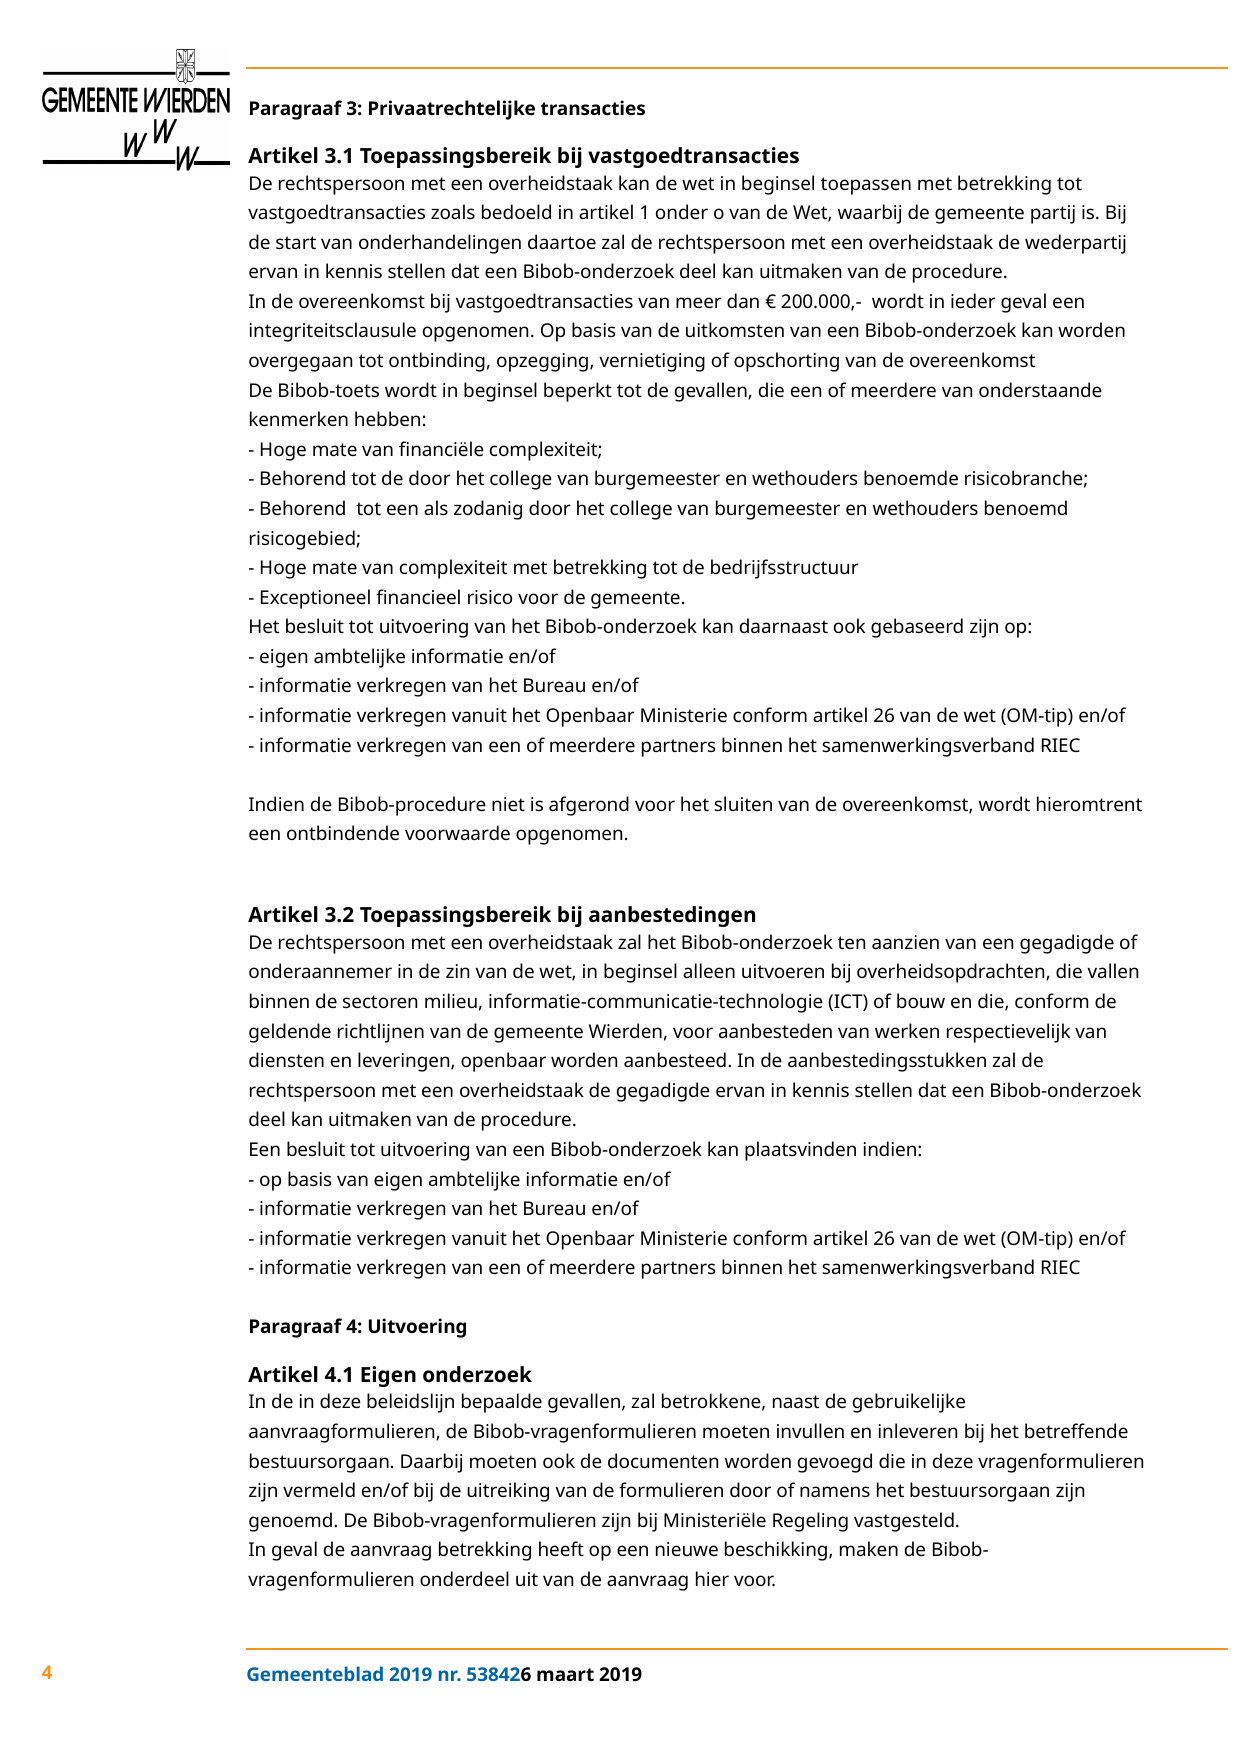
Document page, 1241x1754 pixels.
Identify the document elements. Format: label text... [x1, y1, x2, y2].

text - informatie verkregen van het Bureau en/of [248, 1195, 1152, 1221]
text - Behorend tot een als zodanig door het college van burgemeester en wethouders benoemd risicogebied; [248, 495, 1152, 551]
text De rechtspersoon met een overheidstaak zal het Bibob-onderzoek ten aanzien van een gegadigde of onderaannemer in de zin van de wet, in beginsel alleen uitvoeren bij overheidsopdrachten, die vallen binnen de sectoren milieu, informatie-communicatie-technologie (ICT) of bouw en die, conform de geldende richtlijnen van de gemeente Wierden, voor aanbesteden van werken respectievelijk van diensten en leveringen, openbaar worden aanbesteed. In de aanbestedingsstukken zal de rechtspersoon met een overheidstaak de gegadigde ervan in kennis stellen dat een Bibob-onderzoek deel kan uitmaken van de procedure. [248, 929, 1152, 1132]
text - Exceptioneel financieel risico voor de gemeente. [248, 584, 1152, 610]
text Paragraaf 3: Privaatrechtelijke transacties [248, 95, 1152, 121]
text Artikel 3.2 Toepassingsbereik bij aanbestedingen [248, 901, 1152, 929]
text In de overeenkomst bij vastgoedtransacties van meer dan € 200.000,- wordt in ieder geval een integriteitsclausule opgenomen. Op basis van de uitkomsten van een Bibob-onderzoek kan worden overgegaan tot ontbinding, opzegging, vernietiging of opschorting van de overeenkomst [248, 288, 1152, 373]
text - informatie verkregen van een of meerdere partners binnen het samenwerkingsverband RIEC [248, 1254, 1152, 1280]
text - op basis van eigen ambtelijke informatie en/of [248, 1166, 1152, 1191]
text Paragraaf 4: Uitvoering [248, 1314, 1152, 1339]
text Artikel 4.1 Eigen onderzoek [248, 1360, 1152, 1389]
text - Behorend tot de door het college van burgemeester en wethouders benoemde risicobranche; [248, 466, 1152, 491]
text - informatie verkregen van het Bureau en/of [248, 673, 1152, 698]
text Een besluit tot uitvoering van een Bibob-onderzoek kan plaatsvinden indien: [248, 1136, 1152, 1162]
text - eigen ambtelijke informatie en/of [248, 643, 1152, 669]
text - Hoge mate van financiële complexiteit; [248, 436, 1152, 462]
text In de in deze beleidslijn bepaalde gevallen, zal betrokkene, naast de gebruikelijke aanvraagformulieren, de Bibob-vragenformulieren moeten invullen en inleveren bij het betreffende bestuursorgaan. Daarbij moeten ook de documenten worden gevoegd die in deze vragenformulieren zijn vermeld en/of bij de uitreiking van de formulieren door of namens het bestuursorgaan zijn genoemd. De Bibob-vragenformulieren zijn bij Ministeriële Regeling vastgesteld. [248, 1389, 1152, 1533]
text Indien de Bibob-procedure niet is afgerond voor het sluiten van de overeenkomst, wordt hieromtrent een ontbindende voorwaarde opgenomen. [248, 791, 1152, 846]
text - informatie verkregen vanuit het Openbaar Ministerie conform artikel 26 van de wet (OM-tip) en/of [248, 1225, 1152, 1251]
text Het besluit tot uitvoering van het Bibob-onderzoek kan daarnaast ook gebaseerd zijn op: [248, 613, 1152, 639]
text - Hoge mate van complexiteit met betrekking tot de bedrijfsstructuur [248, 554, 1152, 580]
text De Bibob-toets wordt in beginsel beperkt tot de gevallen, die een of meerdere van onderstaande kenmerken hebben: [248, 377, 1152, 432]
picture [41, 47, 231, 172]
text Artikel 3.1 Toepassingsbereik bij vastgoedtransacties [248, 141, 1152, 170]
text - informatie verkregen van een of meerdere partners binnen het samenwerkingsverband RIEC [248, 732, 1152, 758]
text In geval de aanvraag betrekking heeft op een nieuwe beschikking, maken de Bibob-vragenformulieren onderdeel uit van de aanvraag hier voor. [248, 1537, 1152, 1592]
text - informatie verkregen vanuit het Openbaar Ministerie conform artikel 26 van de wet (OM-tip) en/of [248, 702, 1152, 728]
text De rechtspersoon met een overheidstaak kan de wet in beginsel toepassen met betrekking tot vastgoedtransacties zoals bedoeld in artikel 1 onder o van de Wet, waarbij de gemeente partij is. Bij de start van onderhandelingen daartoe zal de rechtspersoon met een overheidstaak de wederpartij ervan in kennis stellen dat een Bibob-onderzoek deel kan uitmaken van de procedure. [248, 170, 1152, 284]
